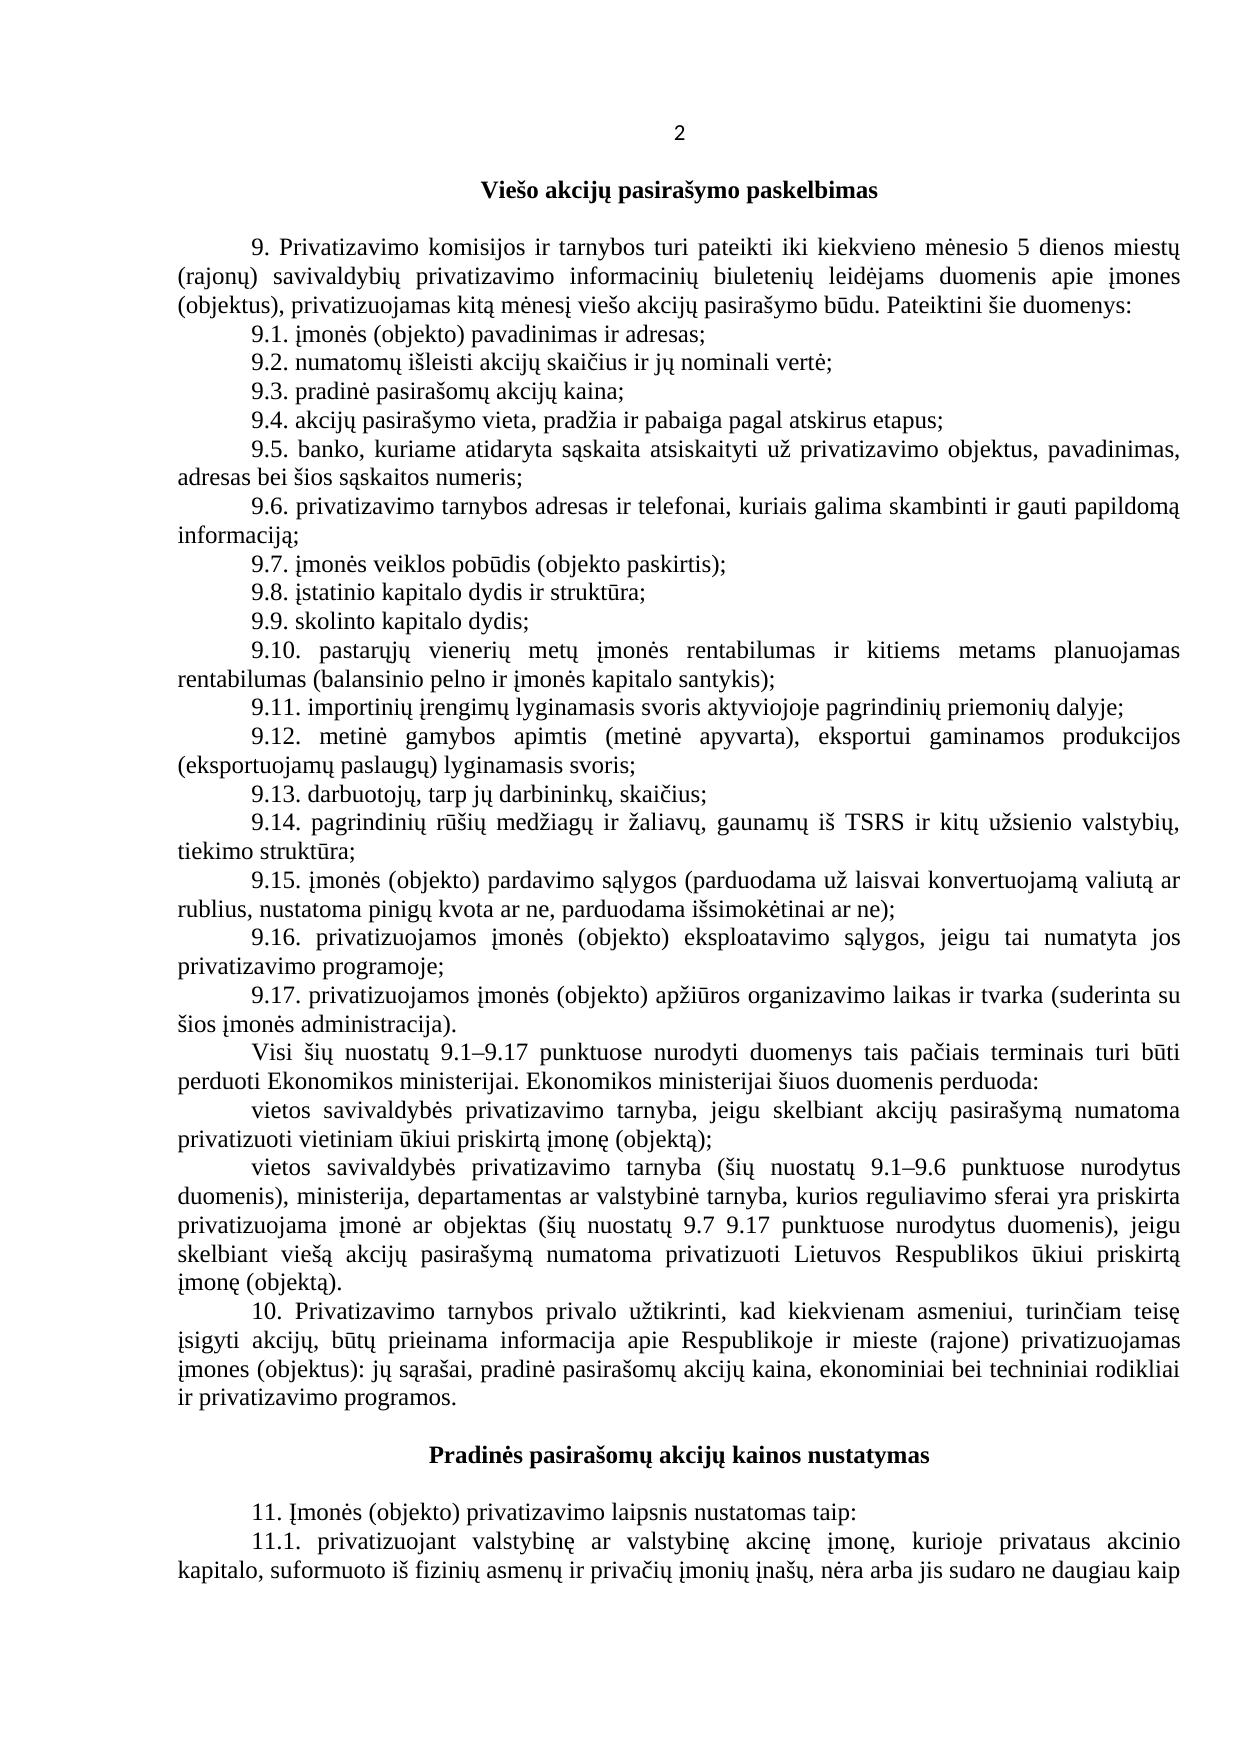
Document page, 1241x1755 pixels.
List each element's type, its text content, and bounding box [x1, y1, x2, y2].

text 9.6. privatizavimo tarnybos adresas ir telefonai, kuriais galima skambinti ir gauti papildomą informaciją; [177, 491, 1181, 549]
text Viešo akcijų pasirašymo paskelbimas [177, 175, 1181, 204]
text 9.2. numatomų išleisti akcijų skaičius ir jų nominali vertė; [177, 347, 1181, 376]
text 9.3. pradinė pasirašomų akcijų kaina; [177, 376, 1181, 405]
text 9.10. pastarųjų vienerių metų įmonės rentabilumas ir kitiems metams planuojamas rentabilumas (balansinio pelno ir įmonės kapitalo santykis); [177, 635, 1181, 692]
text Pradinės pasirašomų akcijų kainos nustatymas [177, 1440, 1181, 1469]
text 9.17. privatizuojamos įmonės (objekto) apžiūros organizavimo laikas ir tvarka (suderinta su šios įmonės administracija). [177, 980, 1181, 1037]
text 9.12. metinė gamybos apimtis (metinė apyvarta), eksportui gaminamos produkcijos (eksportuojamų paslaugų) lyginamasis svoris; [177, 721, 1181, 779]
text vietos savivaldybės privatizavimo tarnyba, jeigu skelbiant akcijų pasirašymą numatoma privatizuoti vietiniam ūkiui priskirtą įmonę (objektą); [177, 1095, 1181, 1152]
text 9.13. darbuotojų, tarp jų darbininkų, skaičius; [177, 779, 1181, 807]
text 9.14. pagrindinių rūšių medžiagų ir žaliavų, gaunamų iš TSRS ir kitų užsienio valstybių, tiekimo struktūra; [177, 807, 1181, 865]
text 11.1. privatizuojant valstybinę ar valstybinę akcinę įmonę, kurioje privataus akcinio kapitalo, suformuoto iš fizinių asmenų ir privačių įmonių įnašų, nėra arba jis sudaro ne daugiau kaip [177, 1526, 1181, 1584]
text 10. Privatizavimo tarnybos privalo užtikrinti, kad kiekvienam asmeniui, turinčiam teisę įsigyti akcijų, būtų prieinama informacija apie Respublikoje ir mieste (rajone) privatizuojamas įmones (objektus): jų sąrašai, pradinė pasirašomų akcijų kaina, ekonominiai bei techniniai rodikliai ir privatizavimo programos. [177, 1296, 1181, 1411]
text vietos savivaldybės privatizavimo tarnyba (šių nuostatų 9.1–9.6 punktuose nurodytus duomenis), ministerija, departamentas ar valstybinė tarnyba, kurios reguliavimo sferai yra priskirta privatizuojama įmonė ar objektas (šių nuostatų 9.7 9.17 punktuose nurodytus duomenis), jeigu skelbiant viešą akcijų pasirašymą numatoma privatizuoti Lietuvos Respublikos ūkiui priskirtą įmonę (objektą). [177, 1152, 1181, 1296]
text 9.11. importinių įrengimų lyginamasis svoris aktyviojoje pagrindinių priemonių dalyje; [177, 692, 1181, 721]
text 9.4. akcijų pasirašymo vieta, pradžia ir pabaiga pagal atskirus etapus; [177, 405, 1181, 434]
text 9.7. įmonės veiklos pobūdis (objekto paskirtis); [177, 549, 1181, 577]
text 9.5. banko, kuriame atidaryta sąskaita atsiskaityti už privatizavimo objektus, pavadinimas, adresas bei šios sąskaitos numeris; [177, 434, 1181, 491]
text 9.9. skolinto kapitalo dydis; [177, 606, 1181, 635]
text 11. Įmonės (objekto) privatizavimo laipsnis nustatomas taip: [177, 1497, 1181, 1526]
text Visi šių nuostatų 9.1–9.17 punktuose nurodyti duomenys tais pačiais terminais turi būti perduoti Ekonomikos ministerijai. Ekonomikos ministerijai šiuos duomenis perduoda: [177, 1037, 1181, 1095]
text 9.15. įmonės (objekto) pardavimo sąlygos (parduodama už laisvai konvertuojamą valiutą ar rublius, nustatoma pinigų kvota ar ne, parduodama išsimokėtinai ar ne); [177, 865, 1181, 922]
text 9.16. privatizuojamos įmonės (objekto) eksploatavimo sąlygos, jeigu tai numatyta jos privatizavimo programoje; [177, 922, 1181, 980]
text 9.8. įstatinio kapitalo dydis ir struktūra; [177, 577, 1181, 606]
text 9.1. įmonės (objekto) pavadinimas ir adresas; [177, 319, 1181, 347]
text 9. Privatizavimo komisijos ir tarnybos turi pateikti iki kiekvieno mėnesio 5 dienos miestų (rajonų) savivaldybių privatizavimo informacinių biuletenių leidėjams duomenis apie įmones (objektus), privatizuojamas kitą mėnesį viešo akcijų pasirašymo būdu. Pateiktini šie duomenys: [177, 232, 1181, 319]
